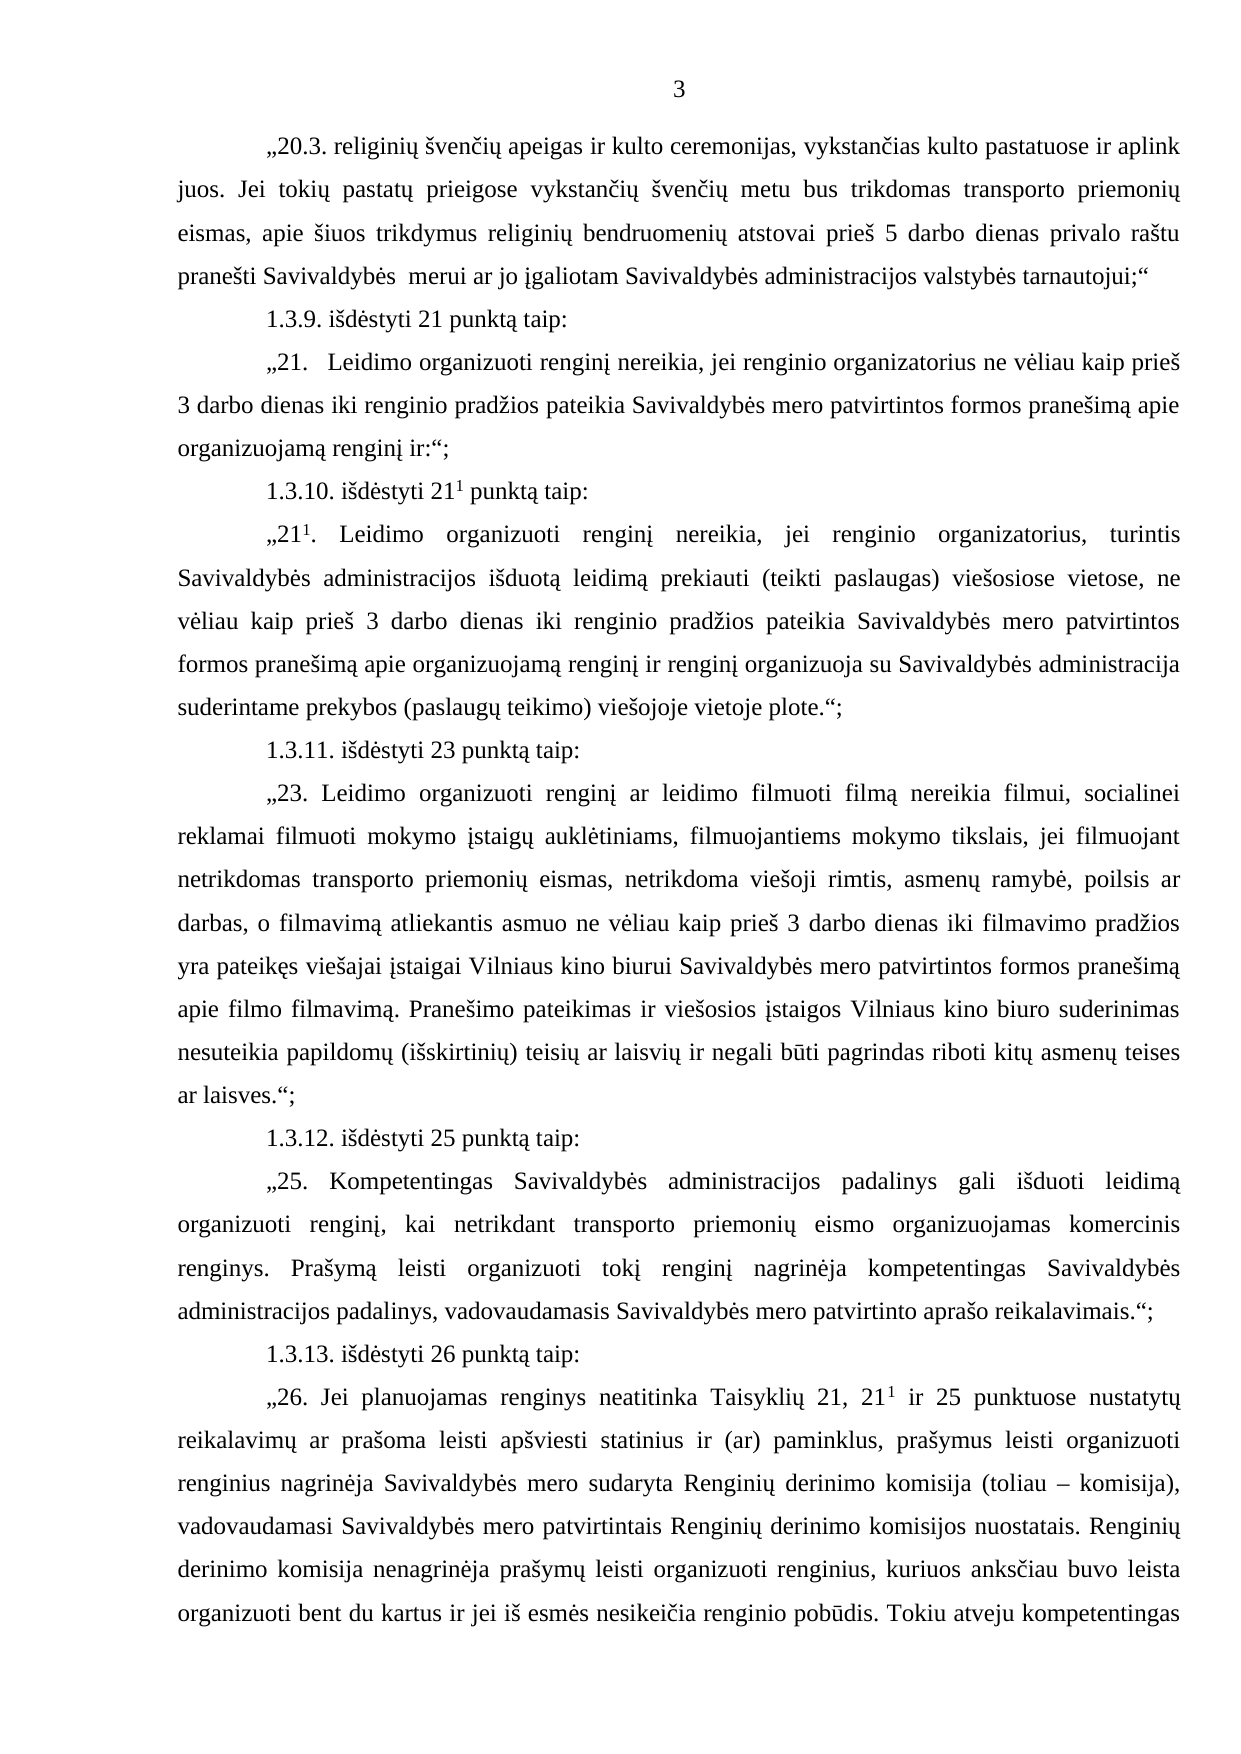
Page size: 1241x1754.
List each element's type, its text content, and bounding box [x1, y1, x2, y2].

text „21. Leidimo organizuoti renginį nereikia, jei renginio organizatorius ne vėliau kaip prieš 3 darbo dienas iki renginio pradžios pateikia Savivaldybės mero patvirtintos formos pranešimą apie organizuojamą renginį ir:“; [177, 347, 1181, 462]
text „25. Kompetentingas Savivaldybės administracijos padalinys gali išduoti leidimą organizuoti renginį, kai netrikdant transporto priemonių eismo organizuojamas komercinis renginys. Prašymą leisti organizuoti tokį renginį nagrinėja kompetentingas Savivaldybės administracijos padalinys, vadovaudamasis Savivaldybės mero patvirtinto aprašo reikalavimais.“; [177, 1166, 1181, 1324]
text 1.3.12. išdėstyti 25 punktą taip: [177, 1123, 1181, 1152]
text „23. Leidimo organizuoti renginį ar leidimo filmuoti filmą nereikia filmui, socialinei reklamai filmuoti mokymo įstaigų auklėtiniams, filmuojantiems mokymo tikslais, jei filmuojant netrikdomas transporto priemonių eismas, netrikdoma viešoji rimtis, asmenų ramybė, poilsis ar darbas, o filmavimą atliekantis asmuo ne vėliau kaip prieš 3 darbo dienas iki filmavimo pradžios yra pateikęs viešajai įstaigai Vilniaus kino biurui Savivaldybės mero patvirtintos formos pranešimą apie filmo filmavimą. Pranešimo pateikimas ir viešosios įstaigos Vilniaus kino biuro suderinimas nesuteikia papildomų (išskirtinių) teisių ar laisvių ir negali būti pagrindas riboti kitų asmenų teises ar laisves.“; [177, 778, 1181, 1109]
text 1.3.10. išdėstyti 211 punktą taip: [177, 476, 1181, 505]
text 1.3.9. išdėstyti 21 punktą taip: [177, 304, 1181, 333]
text 1.3.11. išdėstyti 23 punktą taip: [177, 735, 1181, 764]
text „20.3. religinių švenčių apeigas ir kulto ceremonijas, vykstančias kulto pastatuose ir aplink juos. Jei tokių pastatų prieigose vykstančių švenčių metu bus trikdomas transporto priemonių eismas, apie šiuos trikdymus religinių bendruomenių atstovai prieš 5 darbo dienas privalo raštu pranešti Savivaldybės merui ar jo įgaliotam Savivaldybės administracijos valstybės tarnautojui;“ [177, 131, 1181, 289]
text 1.3.13. išdėstyti 26 punktą taip: [177, 1339, 1181, 1368]
text „211. Leidimo organizuoti renginį nereikia, jei renginio organizatorius, turintis Savivaldybės administracijos išduotą leidimą prekiauti (teikti paslaugas) viešosiose vietose, ne vėliau kaip prieš 3 darbo dienas iki renginio pradžios pateikia Savivaldybės mero patvirtintos formos pranešimą apie organizuojamą renginį ir renginį organizuoja su Savivaldybės administracija suderintame prekybos (paslaugų teikimo) viešojoje vietoje plote.“; [177, 519, 1181, 721]
text „26. Jei planuojamas renginys neatitinka Taisyklių 21, 211 ir 25 punktuose nustatytų reikalavimų ar prašoma leisti apšviesti statinius ir (ar) paminklus, prašymus leisti organizuoti renginius nagrinėja Savivaldybės mero sudaryta Renginių derinimo komisija (toliau – komisija), vadovaudamasi Savivaldybės mero patvirtintais Renginių derinimo komisijos nuostatais. Renginių derinimo komisija nenagrinėja prašymų leisti organizuoti renginius, kuriuos anksčiau buvo leista organizuoti bent du kartus ir jei iš esmės nesikeičia renginio pobūdis. Tokiu atveju kompetentingas [177, 1382, 1181, 1626]
